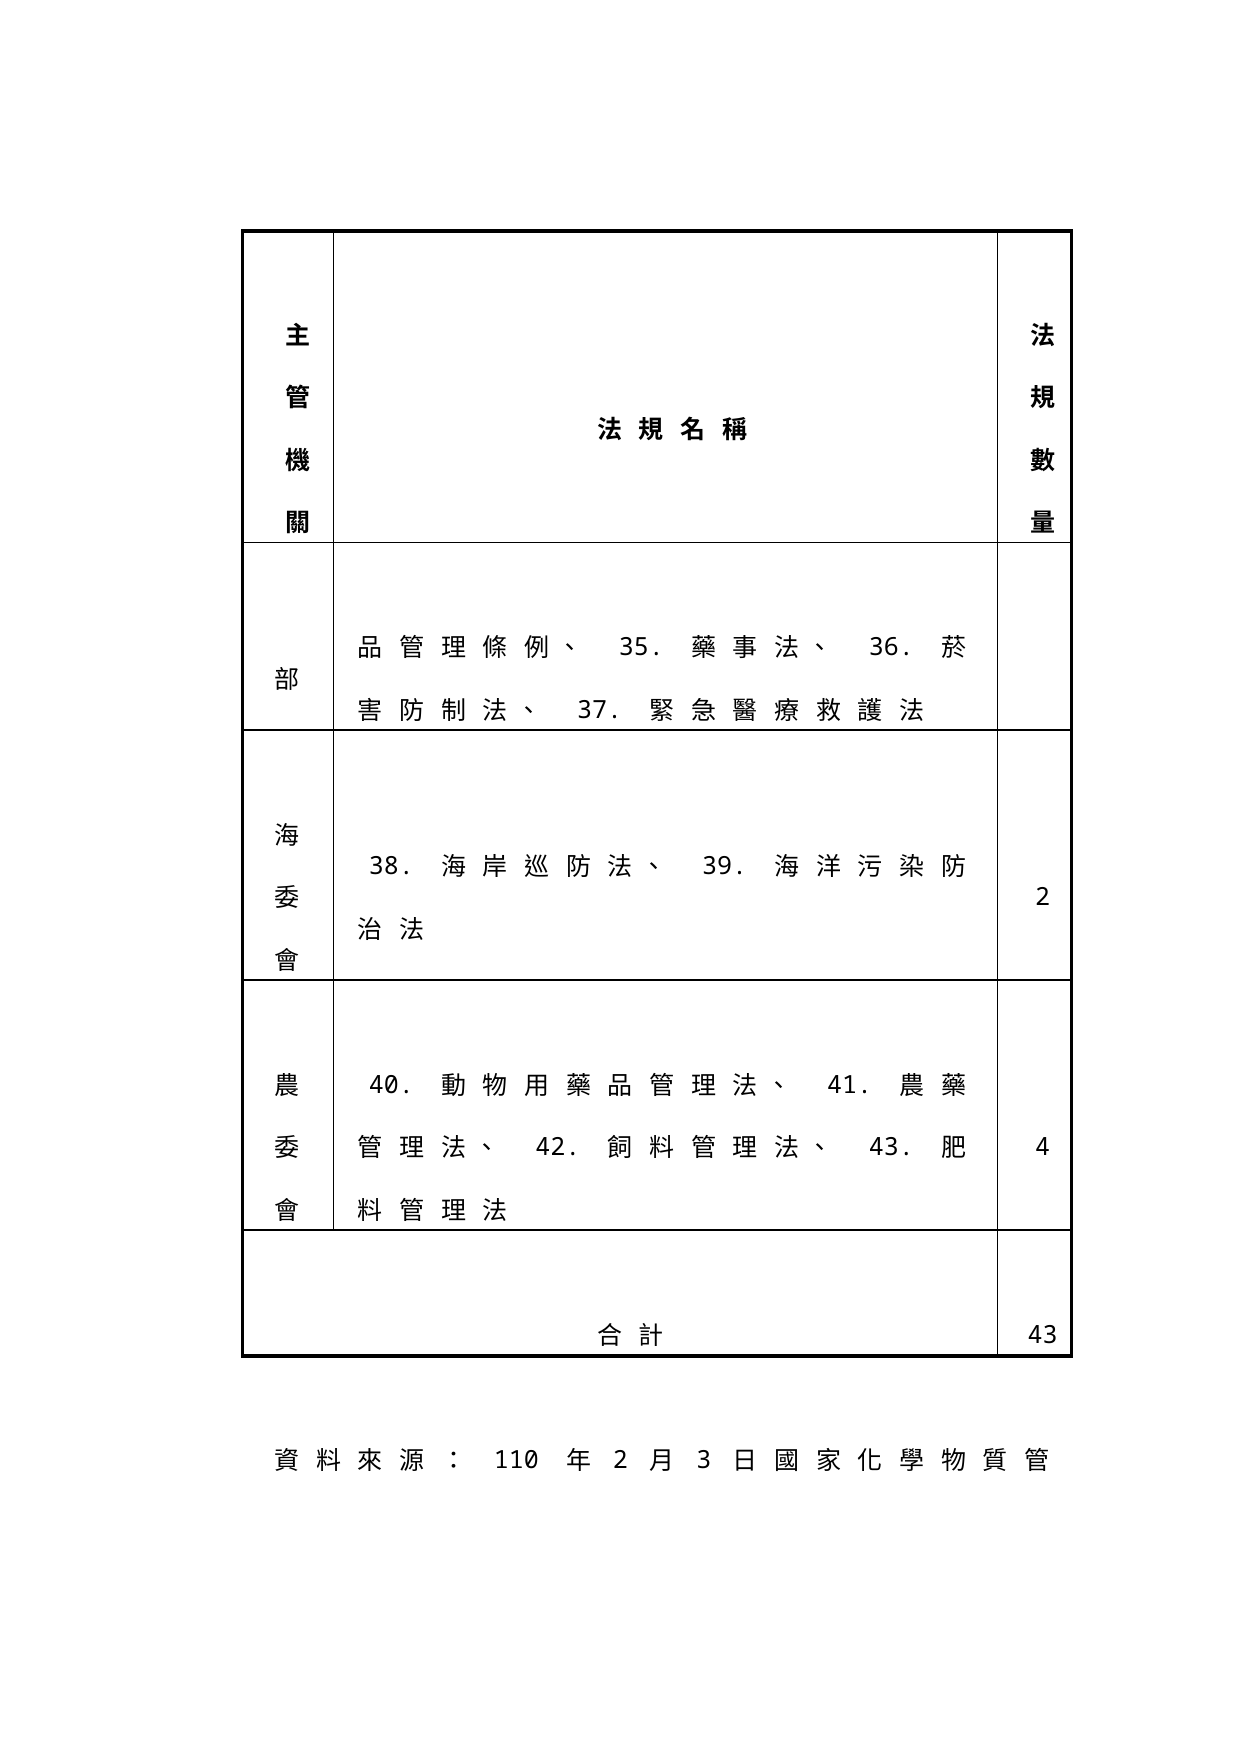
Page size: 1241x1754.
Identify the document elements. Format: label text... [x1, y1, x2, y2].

table_cell 合計 [244, 1231, 997, 1354]
table_header 法規名稱 [334, 233, 997, 542]
table_cell 40.動物用藥品管理法、41.農藥管理法、42.飼料管理法、43.肥料管理法 [334, 981, 997, 1229]
table_cell 2 [998, 731, 1070, 979]
table_cell 4 [998, 981, 1070, 1229]
table_cell [998, 543, 1070, 729]
table_header 法規數量 [998, 233, 1070, 542]
table_cell 43 [998, 1231, 1070, 1354]
table_cell 農委會 [244, 981, 333, 1229]
table_header 主管 機關 [244, 233, 333, 542]
table_cell 38.海岸巡防法、39.海洋污染防治法 [334, 731, 997, 979]
text 資料來源：110年2月3日國家化學物質管 [242, 1417, 1058, 1479]
table_cell 品管理條例、35.藥事法、36.菸害防制法、37.緊急醫療救護法 [334, 543, 997, 729]
table_cell 部 [244, 543, 333, 729]
table_cell 海委會 [244, 731, 333, 979]
